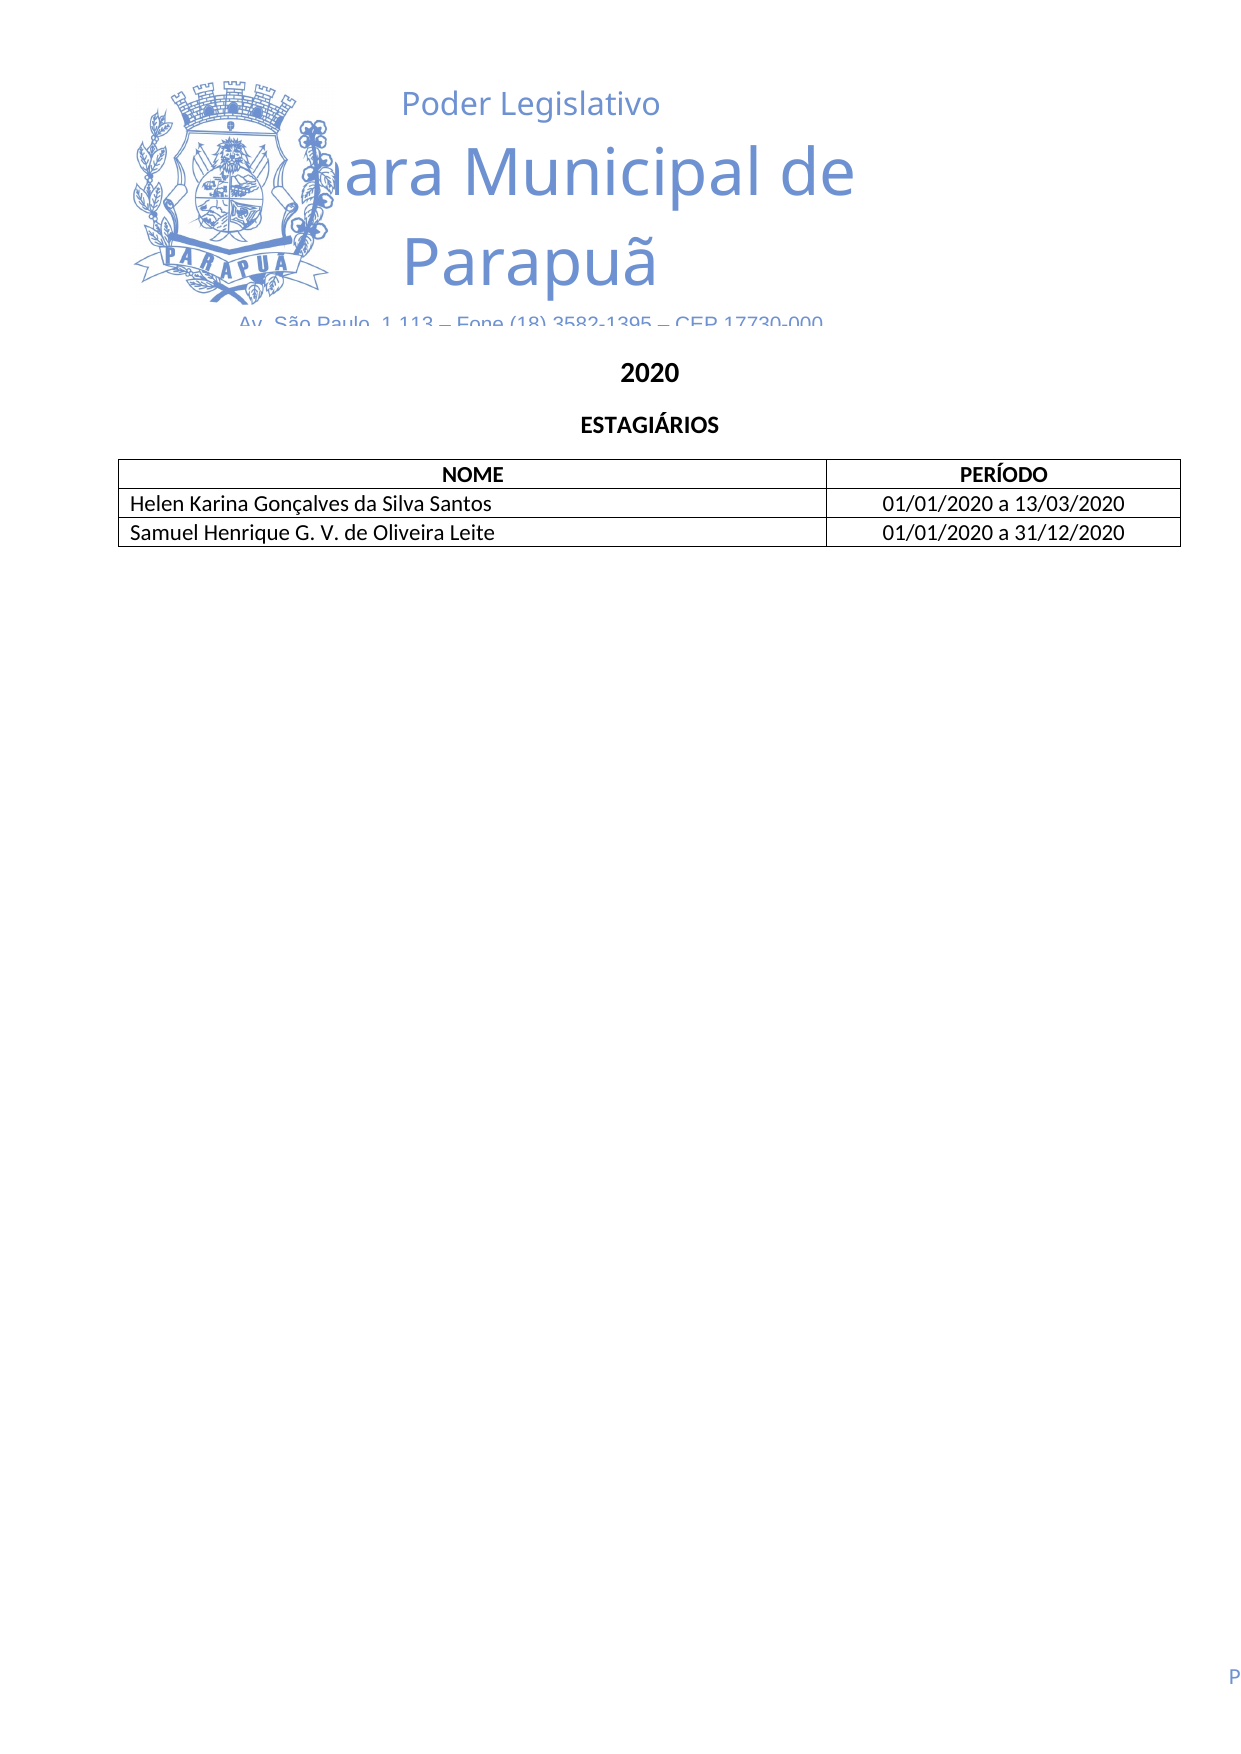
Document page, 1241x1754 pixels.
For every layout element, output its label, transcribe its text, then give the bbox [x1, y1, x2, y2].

table_cell Samuel Henrique G. V. de Oliveira Leite [119, 518, 826, 546]
table_cell 01/01/2020 a 13/03/2020 [827, 489, 1180, 517]
table_header NOME [119, 460, 826, 488]
text ESTAGIÁRIOS [118, 409, 1181, 440]
table_cell Helen Karina Gonçalves da Silva Santos [119, 489, 826, 517]
picture [133, 81, 336, 305]
table_cell 01/01/2020 a 31/12/2020 [827, 518, 1180, 546]
table_header PERÍODO [827, 460, 1180, 488]
text 2020 [118, 354, 1181, 390]
